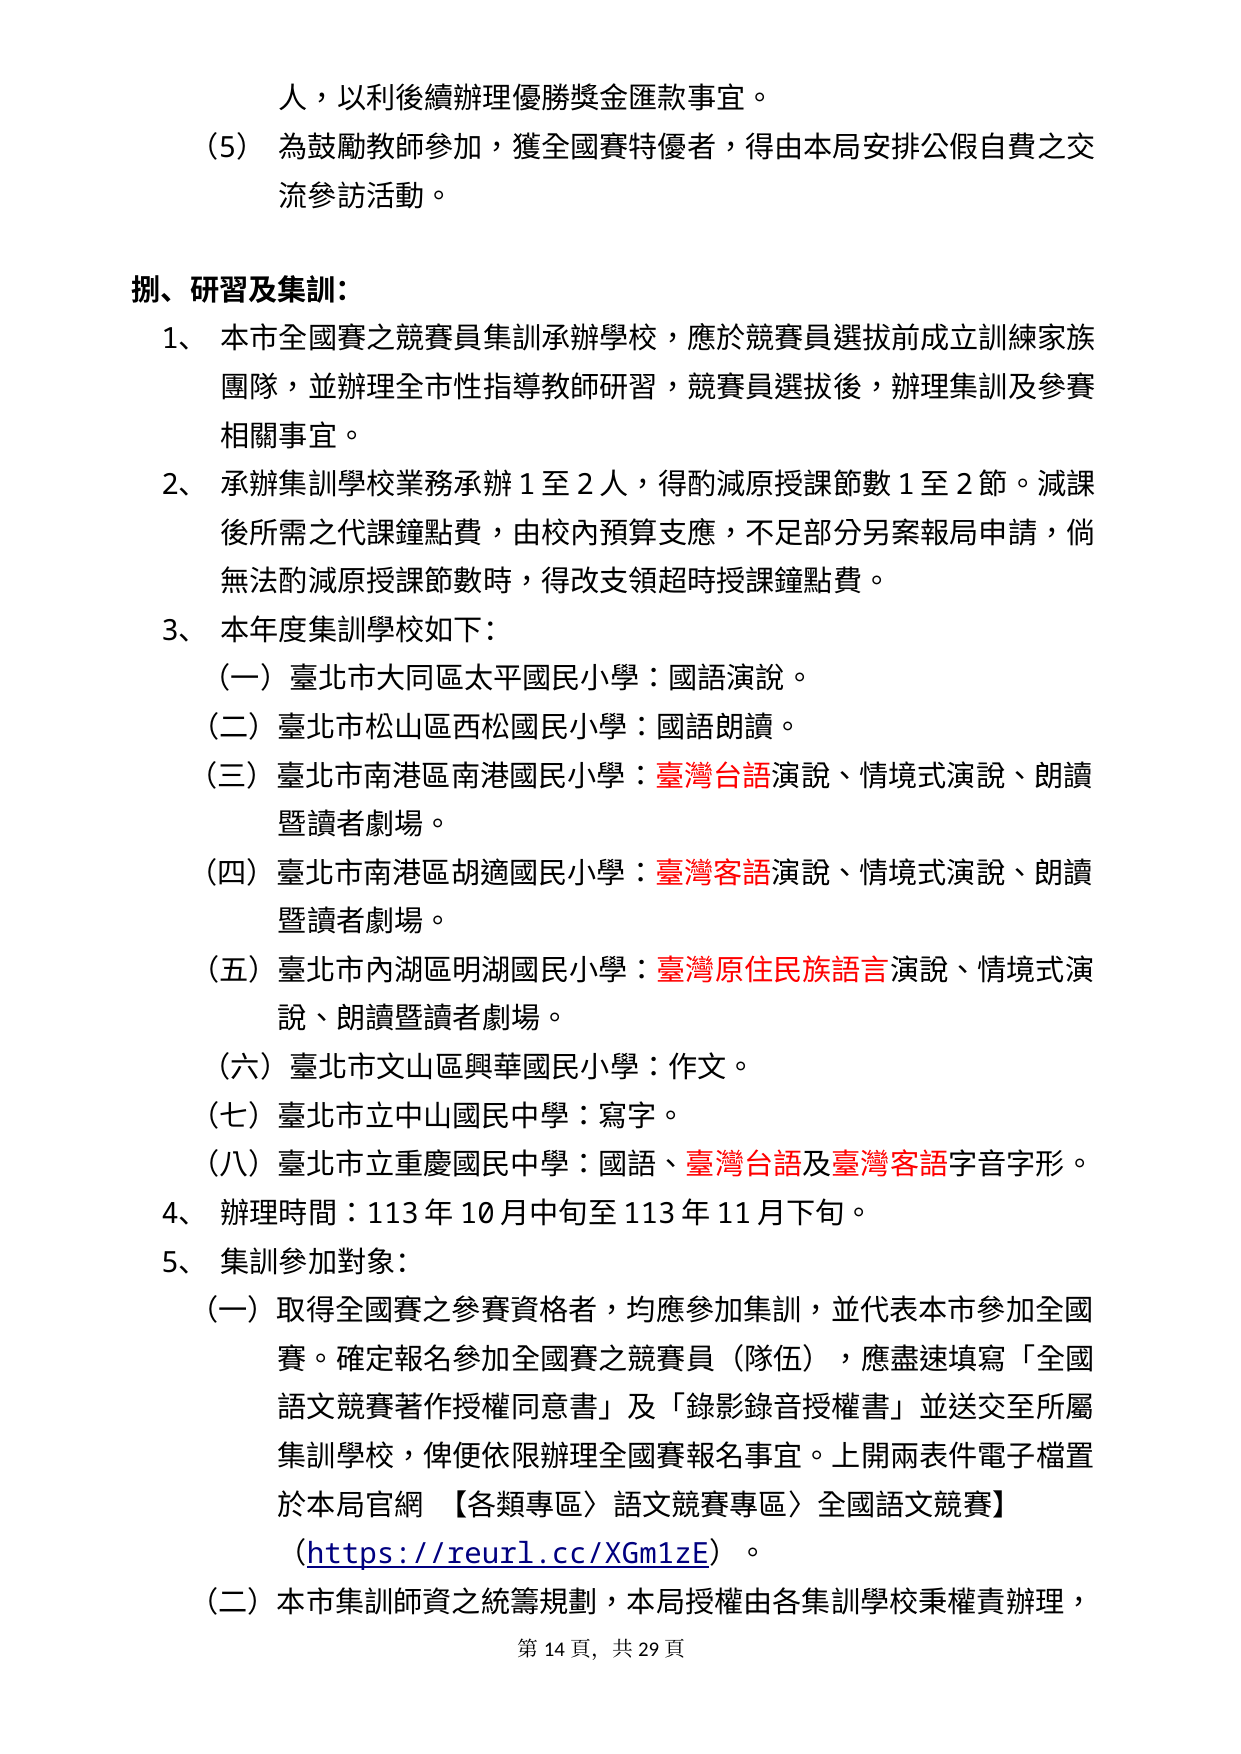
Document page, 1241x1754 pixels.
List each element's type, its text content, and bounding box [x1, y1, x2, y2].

list 辦理時間：113年10月中旬至113年11月下旬。 [161, 1189, 1110, 1232]
text （七）臺北市立中山國民中學：寫字。 [131, 1092, 1110, 1135]
text （二）本市集訓師資之統籌規劃，本局授權由各集訓學校秉權責辦理， [189, 1578, 1110, 1621]
list 集訓參加對象： [161, 1238, 1110, 1281]
list 本年度集訓學校如下： [161, 606, 1110, 649]
text （六）臺北市文山區興華國民小學：作文。 [131, 1044, 1110, 1086]
list 為鼓勵教師參加，獲全國賽特優者，得由本局安排公假自費之交流參訪活動。 [189, 123, 1110, 214]
text （一）取得全國賽之參賽資格者，均應參加集訓，並代表本市參加全國賽。確定報名參加全國賽之競賽員（隊伍），應盡速填寫「全國語文競賽著作授權同意書」及「錄影錄音授權書」並送交至所屬集訓學校，俾便依限辦理全國賽報名事宜。上開兩表件電子檔置於本局官網 【各類專區〉語文競賽專區〉全國語文競賽】（https://reurl.cc/XGm1zE）。 [189, 1287, 1110, 1572]
list 人，以利後續辦理優勝獎金匯款事宜。 [189, 75, 1110, 117]
list 承辦集訓學校業務承辦1至2人，得酌減原授課節數1至2節。減課後所需之代課鐘點費，由校內預算支應，不足部分另案報局申請，倘無法酌減原授課節數時，得改支領超時授課鐘點費。 [161, 461, 1110, 600]
text （三）臺北市南港區南港國民小學：臺灣台語演說、情境式演說、朗讀暨讀者劇場。 [130, 752, 1110, 843]
text （一）臺北市大同區太平國民小學：國語演說。 [131, 655, 1110, 697]
text 捌、研習及集訓： [131, 266, 1110, 309]
text （五）臺北市內湖區明湖國民小學：臺灣原住民族語言演說、情境式演說、朗讀暨讀者劇場。 [131, 947, 1110, 1037]
text （四）臺北市南港區胡適國民小學：臺灣客語演說、情境式演說、朗讀暨讀者劇場。 [130, 849, 1110, 940]
list 本市全國賽之競賽員集訓承辦學校，應於競賽員選拔前成立訓練家族團隊，並辦理全市性指導教師研習，競賽員選拔後，辦理集訓及參賽相關事宜。 [161, 315, 1110, 454]
text （八）臺北市立重慶國民中學：國語、臺灣台語及臺灣客語字音字形。 [131, 1141, 1110, 1183]
text （二）臺北市松山區西松國民小學：國語朗讀。 [131, 704, 1110, 746]
